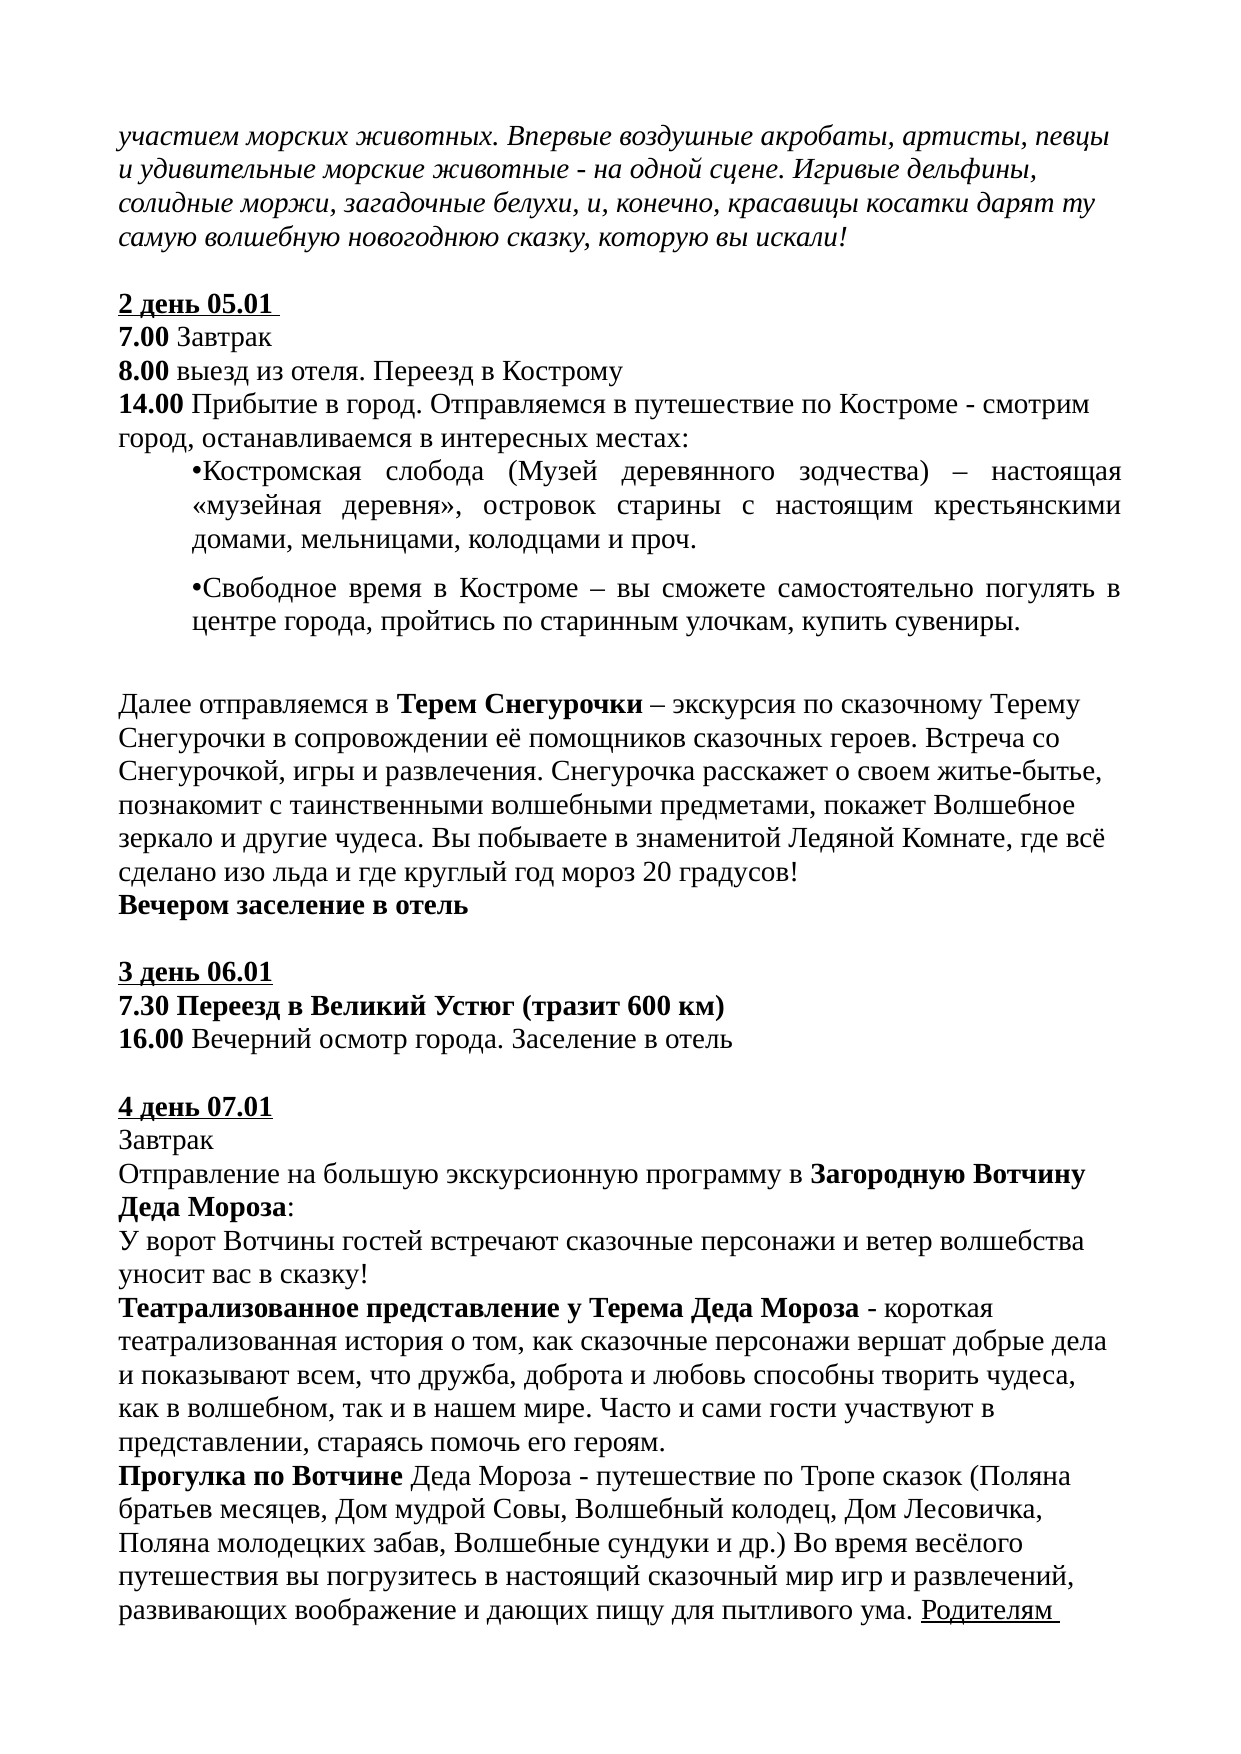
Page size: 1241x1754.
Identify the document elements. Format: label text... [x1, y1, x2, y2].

text 2 день 05.01 [118, 286, 1122, 319]
text 8.00 выезд из отеля. Переезд в Кострому [118, 353, 1122, 386]
text Вечером заселение в отель [118, 887, 1122, 921]
text Завтрак [118, 1122, 1122, 1156]
list Свободное время в Костроме – вы сможете самостоятельно погулять в центре города, пройтись по старинным улочкам, купить сувениры. [118, 570, 1122, 637]
text 4 день 07.01 [118, 1089, 1122, 1122]
text Отправление на большую экскурсионную программу в Загородную Вотчину Деда Мороза: У ворот Вотчины гостей встречают сказочные персонажи и ветер волшебства уносит вас в сказку! Театрализованное представление у Терема Деда Мороза - короткая театрализованная история о том, как сказочные персонажи вершат добрые дела и показывают всем, что дружба, доброта и любовь способны творить чудеса, как в волшебном, так и в нашем мире. Часто и сами гости участвуют в представлении, стараясь помочь его героям. Прогулка по Вотчине Деда Мороза - путешествие по Тропе сказок (Поляна братьев месяцев, Дом мудрой Совы, Волшебный колодец, Дом Лесовичка, Поляна молодецких забав, Волшебные сундуки и др.) Во время весёлого путешествия вы погрузитесь в настоящий сказочный мир игр и развлечений, развивающих воображение и дающих пищу для пытливого ума. Родителям [118, 1156, 1122, 1625]
text 3 день 06.01 [118, 954, 1122, 988]
text участием морских животных. Впервые воздушные акробаты, артисты, певцы и удивительные морские животные - на одной сцене. Игривые дельфины, солидные моржи, загадочные белухи, и, конечно, красавицы косатки дарят ту самую волшебную новогоднюю сказку, которую вы искали! [118, 118, 1122, 252]
text 16.00 Вечерний осмотр города. Заселение в отель [118, 1022, 1122, 1055]
text Далее отправляемся в Терем Снегурочки – экскурсия по сказочному Терему Снегурочки в сопровождении её помощников сказочных героев. Встреча со Снегурочкой, игры и развлечения. Снегурочка расскажет о своем житье-бытье, познакомит с таинственными волшебными предметами, покажет Волшебное зеркало и другие чудеса. Вы побываете в знаменитой Ледяной Комнате, где всё сделано изо льда и где круглый год мороз 20 градусов! [118, 686, 1122, 887]
text 7.30 Переезд в Великий Устюг (тразит 600 км) [118, 988, 1122, 1022]
list Костромская слобода (Музей деревянного зодчества) – настоящая «музейная деревня», островок старины с настоящим крестьянскими домами, мельницами, колодцами и проч. [118, 453, 1122, 554]
text 7.00 Завтрак [118, 319, 1122, 353]
text 14.00 Прибытие в город. Отправляемся в путешествие по Костроме - смотрим город, останавливаемся в интересных местах: [118, 386, 1122, 453]
